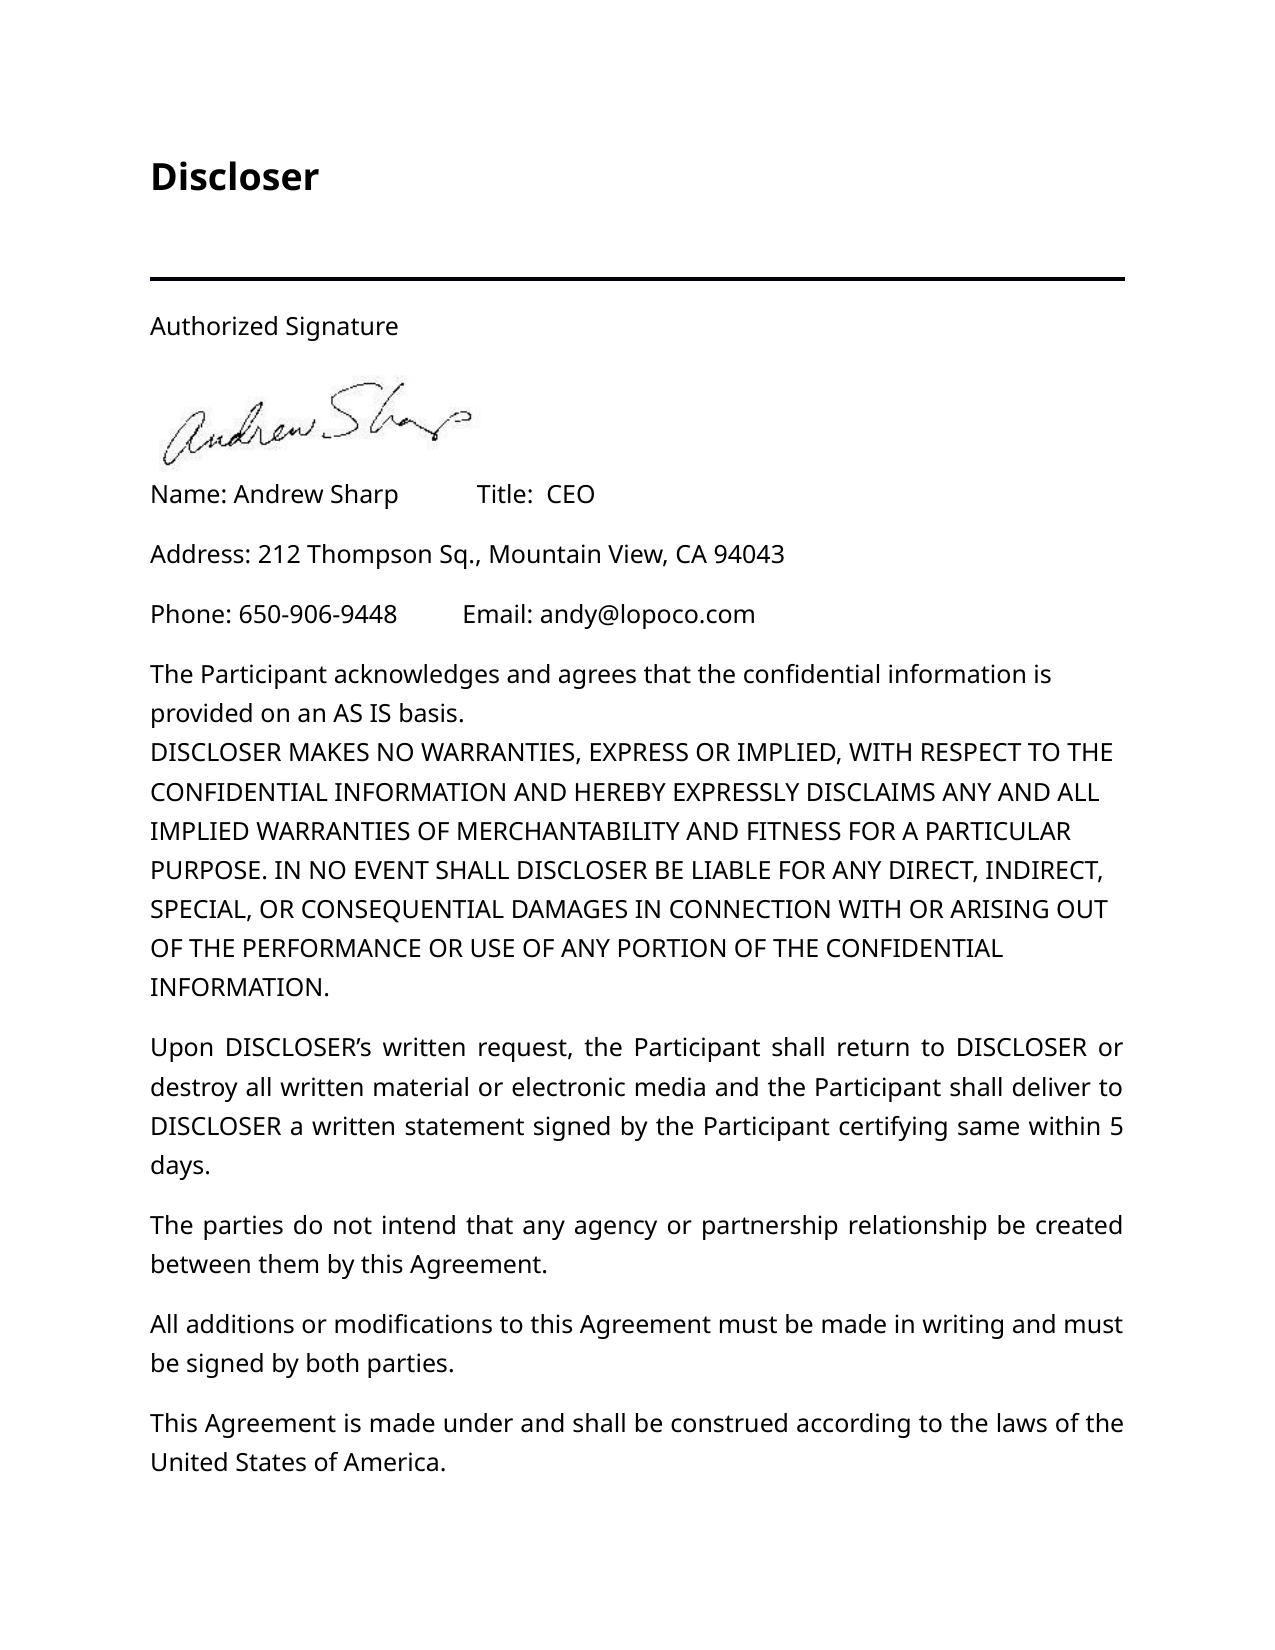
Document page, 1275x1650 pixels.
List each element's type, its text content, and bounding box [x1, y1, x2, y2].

text Authorized Signature [150, 308, 1125, 342]
text All additions or modifications to this Agreement must be made in writing and must be signed by both parties. [150, 1307, 1125, 1380]
text Address: 212 Thompson Sq., Mountain View, CA 94043 [150, 537, 1125, 571]
text The parties do not intend that any agency or partnership relationship be created between them by this Agreement. [150, 1207, 1125, 1281]
text Discloser [150, 150, 1125, 201]
text Name: Andrew Sharp Title: CEO [150, 368, 1125, 511]
text The Participant acknowledges and agrees that the confidential information is provided on an AS IS basis. DISCLOSER MAKES NO WARRANTIES, EXPRESS OR IMPLIED, WITH RESPECT TO THE CONFIDENTIAL INFORMATION AND HEREBY EXPRESSLY DISCLAIMS ANY AND ALL IMPLIED WARRANTIES OF MERCHANTABILITY AND FITNESS FOR A PARTICULAR PURPOSE. IN NO EVENT SHALL DISCLOSER BE LIABLE FOR ANY DIRECT, INDIRECT, SPECIAL, OR CONSEQUENTIAL DAMAGES IN CONNECTION WITH OR ARISING OUT OF THE PERFORMANCE OR USE OF ANY PORTION OF THE CONFIDENTIAL INFORMATION. [150, 657, 1125, 1004]
text Upon DISCLOSER’s written request, the Participant shall return to DISCLOSER or destroy all written material or electronic media and the Participant shall deliver to DISCLOSER a written statement signed by the Participant certifying same within 5 days. [150, 1030, 1125, 1182]
text This Agreement is made under and shall be construed according to the laws of the United States of America. [150, 1406, 1125, 1479]
picture [158, 375, 482, 472]
text Phone: 650-906-9448 Email: andy@lopoco.com [150, 597, 1125, 631]
